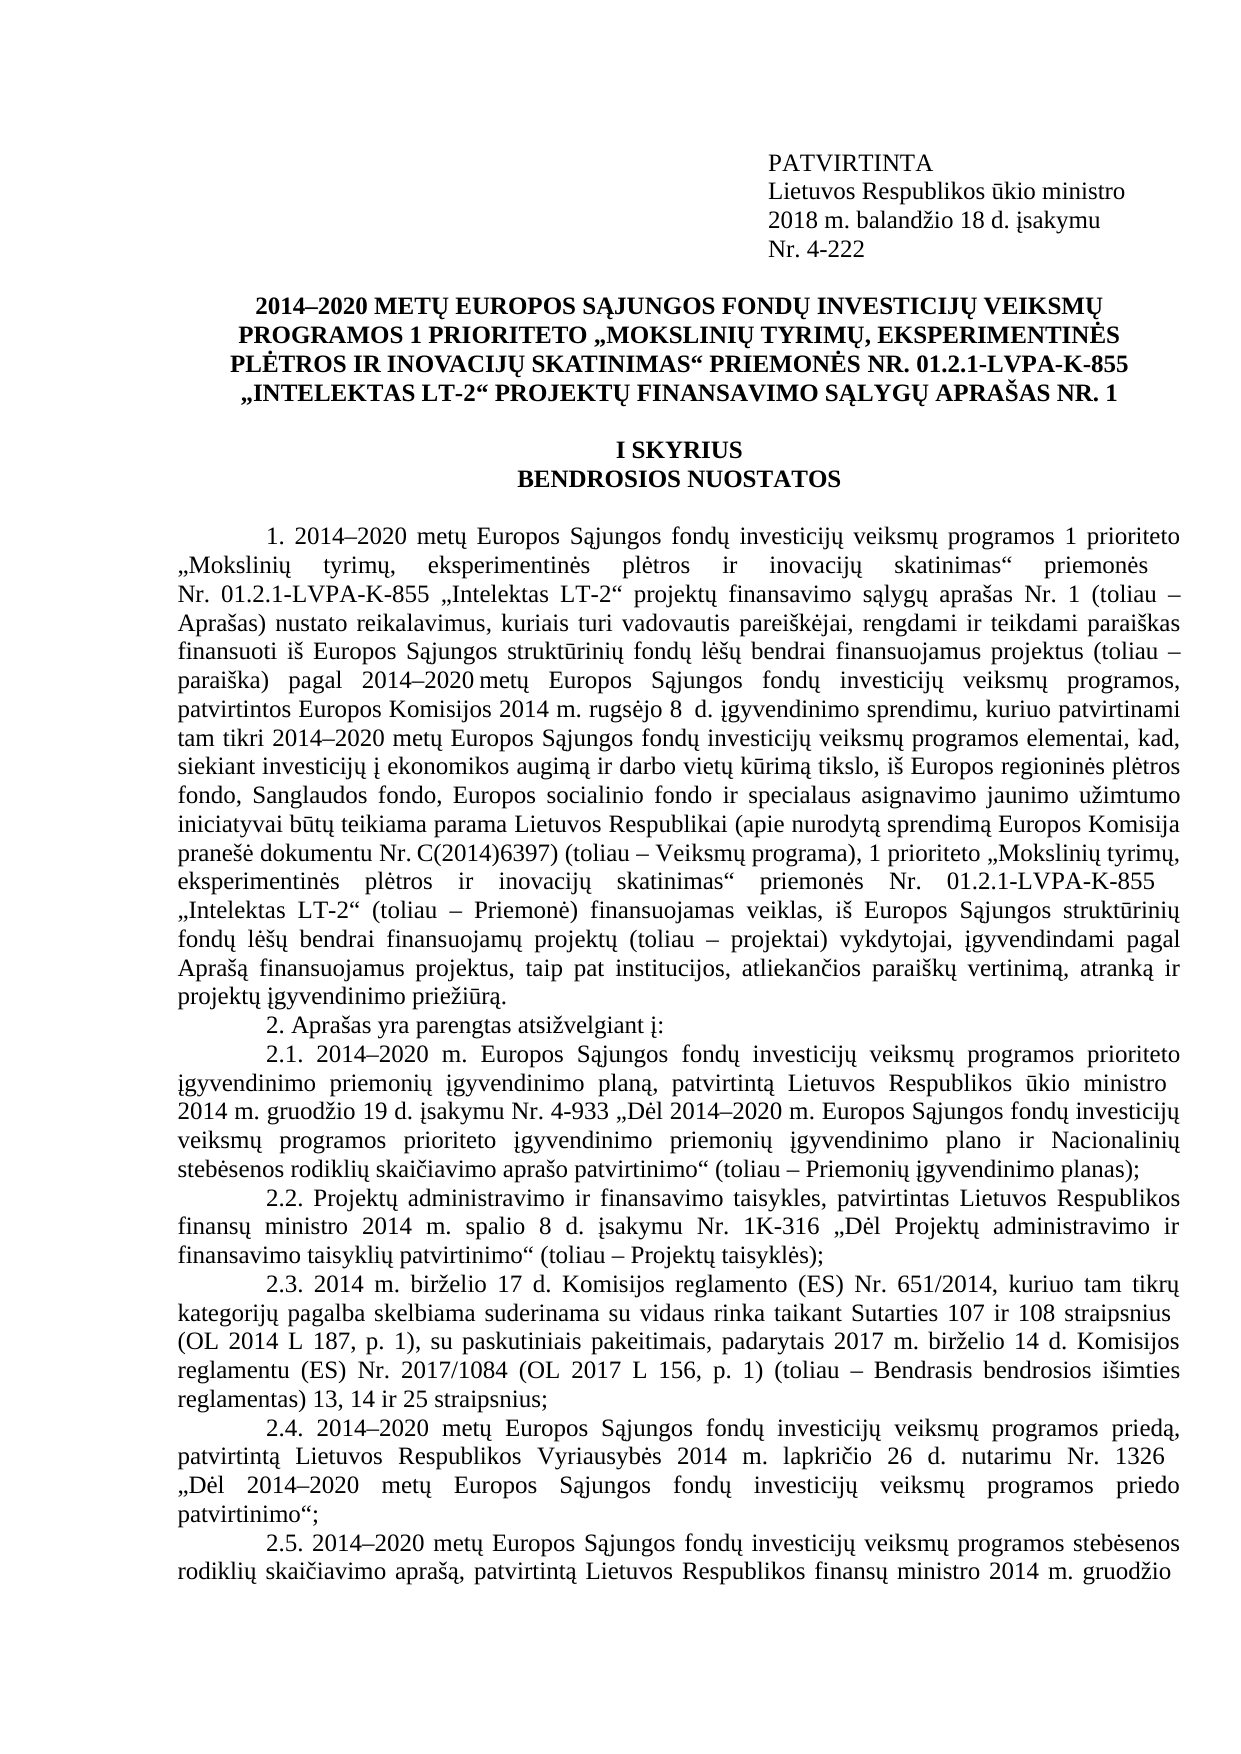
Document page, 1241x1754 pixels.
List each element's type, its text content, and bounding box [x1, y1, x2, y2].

text 2014–2020 METŲ EUROPOS SĄJUNGOS FONDŲ INVESTICIJŲ VEIKSMŲ PROGRAMOS 1 PRIORITETO „MOKSLINIŲ TYRIMŲ, EKSPERIMENTINĖS PLĖTROS IR INOVACIJŲ SKATINIMAS“ PRIEMONĖS NR. 01.2.1-LVPA-K-855 „INTELEKTAS LT-2“ PROJEKTŲ FINANSAVIMO SĄLYGŲ APRAŠAS NR. 1 [177, 291, 1181, 406]
text I SKYRIUS [177, 435, 1181, 464]
text 2.1. 2014–2020 m. Europos Sąjungos fondų investicijų veiksmų programos prioriteto įgyvendinimo priemonių įgyvendinimo planą, patvirtintą Lietuvos Respublikos ūkio ministro 2014 m. gruodžio 19 d. įsakymu Nr. 4-933 „Dėl 2014–2020 m. Europos Sąjungos fondų investicijų veiksmų programos prioriteto įgyvendinimo priemonių įgyvendinimo plano ir Nacionalinių stebėsenos rodiklių skaičiavimo aprašo patvirtinimo“ (toliau – Priemonių įgyvendinimo planas); [177, 1039, 1181, 1183]
text 2.3. 2014 m. birželio 17 d. Komisijos reglamento (ES) Nr. 651/2014, kuriuo tam tikrų kategorijų pagalba skelbiama suderinama su vidaus rinka taikant Sutarties 107 ir 108 straipsnius (OL 2014 L 187, p. 1), su paskutiniais pakeitimais, padarytais 2017 m. birželio 14 d. Komisijos reglamentu (ES) Nr. 2017/1084 (OL 2017 L 156, p. 1) (toliau – Bendrasis bendrosios išimties reglamentas) 13, 14 ir 25 straipsnius; [177, 1269, 1181, 1413]
text Nr. 4-222 [177, 234, 1181, 263]
text 2. Aprašas yra parengtas atsižvelgiant į: [177, 1010, 1181, 1039]
text 1. 2014–2020 metų Europos Sąjungos fondų investicijų veiksmų programos 1 prioriteto „Mokslinių tyrimų, eksperimentinės plėtros ir inovacijų skatinimas“ priemonės Nr. 01.2.1-LVPA-K-855 „Intelektas LT-2“ projektų finansavimo sąlygų aprašas Nr. 1 (toliau – Aprašas) nustato reikalavimus, kuriais turi vadovautis pareiškėjai, rengdami ir teikdami paraiškas finansuoti iš Europos Sąjungos struktūrinių fondų lėšų bendrai finansuojamus projektus (toliau – paraiška) pagal 2014–2020 metų Europos Sąjungos fondų investicijų veiksmų programos, patvirtintos Europos Komisijos 2014 m. rugsėjo 8 d. įgyvendinimo sprendimu, kuriuo patvirtinami tam tikri 2014–2020 metų Europos Sąjungos fondų investicijų veiksmų programos elementai, kad, siekiant investicijų į ekonomikos augimą ir darbo vietų kūrimą tikslo, iš Europos regioninės plėtros fondo, Sanglaudos fondo, Europos socialinio fondo ir specialaus asignavimo jaunimo užimtumo iniciatyvai būtų teikiama parama Lietuvos Respublikai (apie nurodytą sprendimą Europos Komisija pranešė dokumentu Nr. C(2014)6397) (toliau – Veiksmų programa), 1 prioriteto „Mokslinių tyrimų, eksperimentinės plėtros ir inovacijų skatinimas“ priemonės Nr. 01.2.1-LVPA-K-855 „Intelektas LT-2“ (toliau – Priemonė) finansuojamas veiklas, iš Europos Sąjungos struktūrinių fondų lėšų bendrai finansuojamų projektų (toliau – projektai) vykdytojai, įgyvendindami pagal Aprašą finansuojamus projektus, taip pat institucijos, atliekančios paraiškų vertinimą, atranką ir projektų įgyvendinimo priežiūrą. [177, 521, 1181, 1010]
text 2018 m. balandžio 18 d. įsakymu [177, 205, 1181, 234]
text Lietuvos Respublikos ūkio ministro [177, 176, 1181, 205]
text PATVIRTINTA [177, 148, 1181, 176]
text 2.4. 2014–2020 metų Europos Sąjungos fondų investicijų veiksmų programos priedą, patvirtintą Lietuvos Respublikos Vyriausybės 2014 m. lapkričio 26 d. nutarimu Nr. 1326 „Dėl 2014–2020 metų Europos Sąjungos fondų investicijų veiksmų programos priedo patvirtinimo“; [177, 1413, 1181, 1528]
text 2.5. 2014–2020 metų Europos Sąjungos fondų investicijų veiksmų programos stebėsenos rodiklių skaičiavimo aprašą, patvirtintą Lietuvos Respublikos finansų ministro 2014 m. gruodžio [177, 1528, 1181, 1585]
text BENDROSIOS NUOSTATOS [177, 464, 1181, 493]
text 2.2. Projektų administravimo ir finansavimo taisykles, patvirtintas Lietuvos Respublikos finansų ministro 2014 m. spalio 8 d. įsakymu Nr. 1K-316 „Dėl Projektų administravimo ir finansavimo taisyklių patvirtinimo“ (toliau – Projektų taisyklės); [177, 1183, 1181, 1269]
